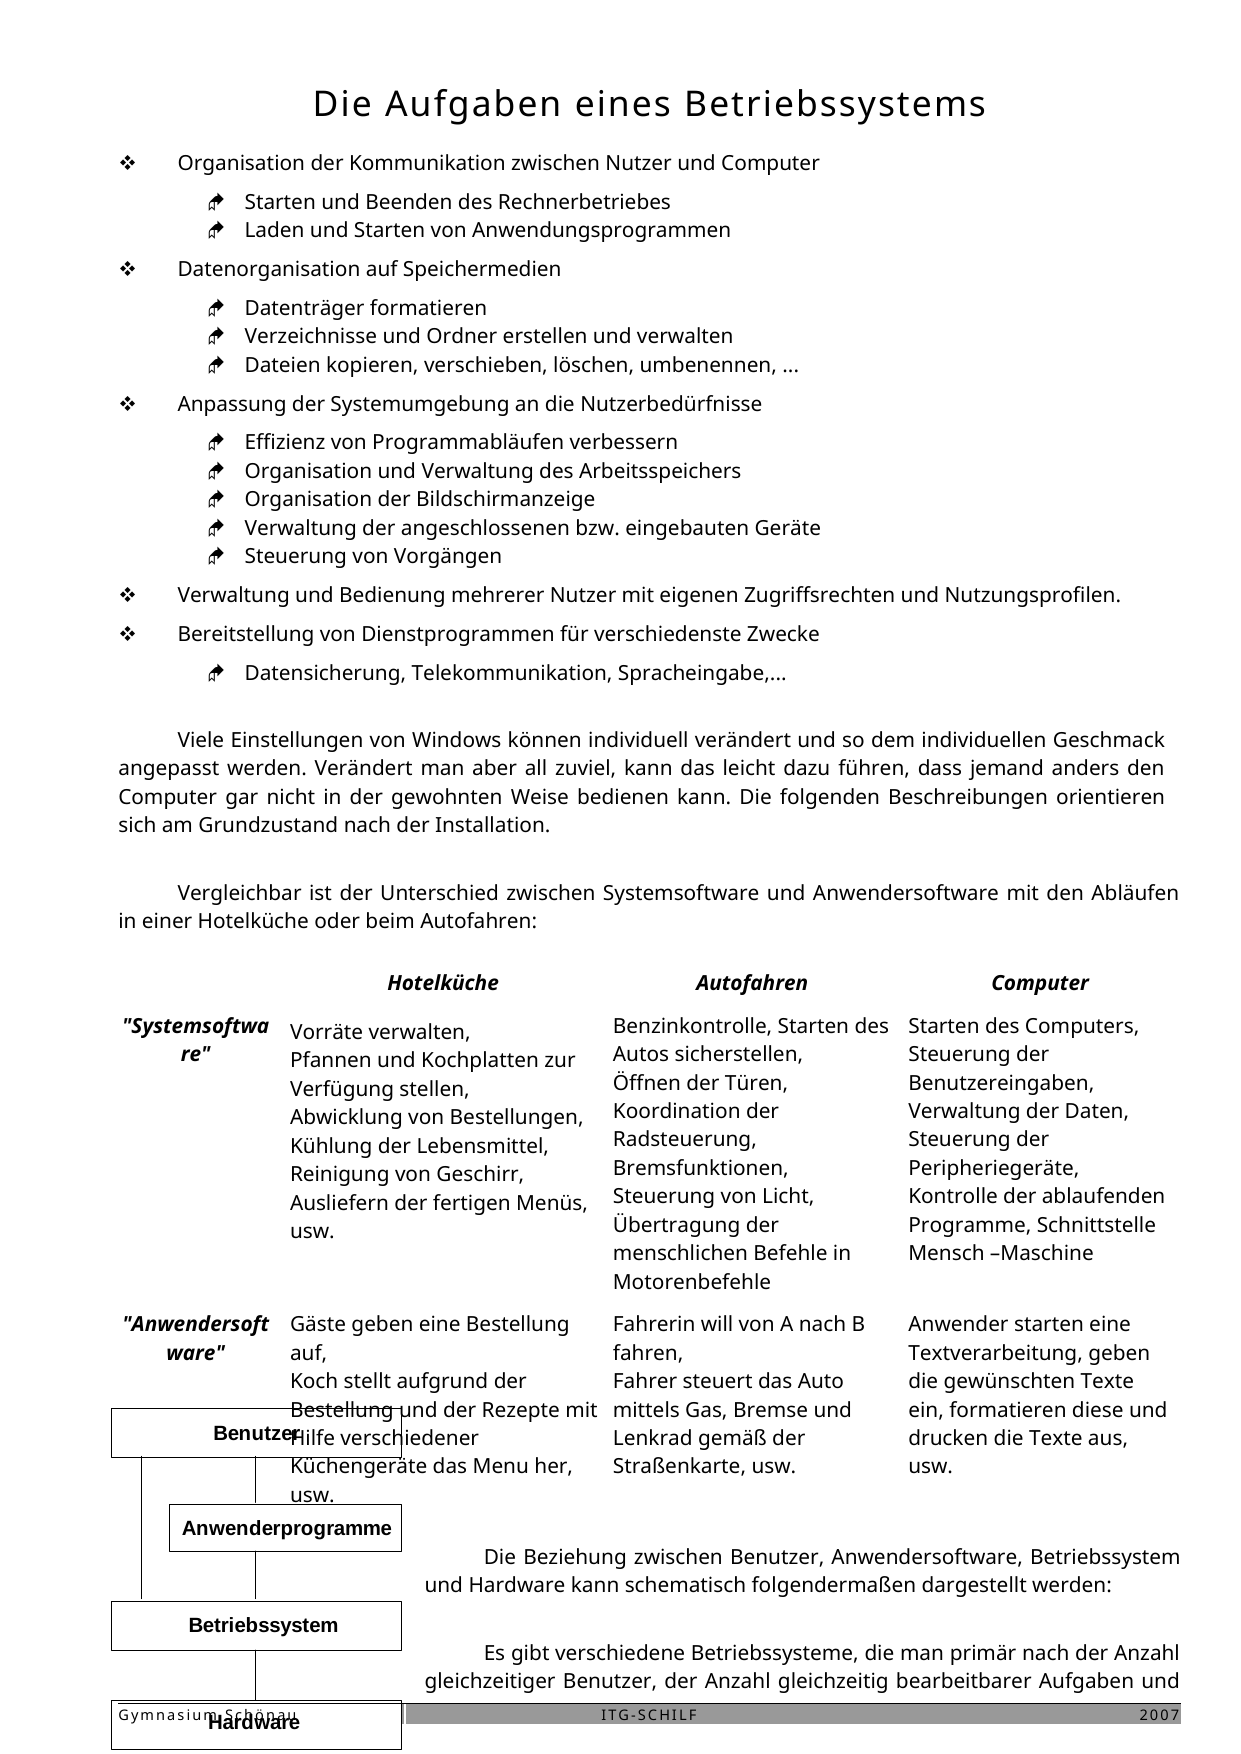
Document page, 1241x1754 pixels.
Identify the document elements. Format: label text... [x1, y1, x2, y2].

table_cell Fahrerin will von A nach B fahren, Fahrer steuert das Auto mittels Gas, Bremse und Lenkrad gemäß der Straßenkarte, usw. [605, 1309, 901, 1508]
text [142, 1542, 255, 1599]
table_cell Benzinkontrolle, Starten des Autos sicherstellen, Öffnen der Türen, Koordination der Radsteuerung, Bremsfunktionen, Steuerung von Licht, Übertragung der menschlichen Befehle in Motorenbefehle [605, 1011, 901, 1295]
text [256, 1542, 404, 1599]
text Es gibt verschiedene Betriebssysteme, die man primär nach der Anzahl gleichzeitiger Benutzer, der Anzahl gleichzeitig bearbeitbarer Aufgaben und [406, 1638, 1181, 1695]
table_header Autofahren [605, 968, 901, 997]
table_cell "Systemsoftware" [111, 1011, 282, 1295]
table_cell Anwender starten eine Textverarbeitung, geben die gewünschten Texte ein, formatieren diese und drucken die Texte aus, usw. [901, 1309, 1181, 1508]
table_cell [111, 1458, 141, 1508]
table_cell [111, 1295, 282, 1309]
table_cell [901, 997, 1181, 1011]
table_header [111, 968, 282, 997]
table_cell [283, 1295, 605, 1309]
table_cell [283, 997, 605, 1011]
table_cell Vorräte verwalten, Pfannen und Kochplatten zur Verfügung stellen, Abwicklung von Bestellungen, Kühlung der Lebensmittel, Reinigung von Geschirr, Ausliefern der fertigen Menüs, usw. [283, 1011, 605, 1295]
table_cell [142, 1458, 282, 1508]
table_cell Starten des Computers, Steuerung der Benutzereingaben, Verwaltung der Daten, Steuerung der Peripheriegeräte, Kontrolle der ablaufenden Programme, Schnittstelle Mensch –Maschine [901, 1011, 1181, 1295]
text [256, 1638, 404, 1695]
table_header Computer [901, 968, 1181, 997]
subtitle Die Aufgaben eines Betriebssystems [118, 79, 1181, 127]
table_cell "Anwendersoftware" [111, 1309, 282, 1406]
table_cell Viele Einstellungen von Windows können individuell verändert und so dem individuellen Geschmack angepasst werden. Verändert man aber all zuviel, kann das leicht dazu führen, dass jemand anders den Computer gar nicht in der gewohnten Weise bedienen kann. Die folgenden Beschreibungen orientieren sich am Grundzustand nach der Installation. [103, 686, 1181, 839]
table_cell [901, 1295, 1181, 1309]
table_cell Gäste geben eine Bestellung auf, Koch stellt aufgrund der Bestellung und der Rezepte mit Hilfe verschiedener Küchengeräte das Menu her, usw. [283, 1309, 605, 1508]
table_header Hotelküche [283, 968, 605, 997]
table_header Organisation der Kommunikation zwischen Nutzer und Computer Starten und Beenden des Rechnerbetriebes Laden und Starten von Anwendungsprogrammen Datenorganisation auf Speichermedien Datenträger formatieren Verzeichnisse und Ordner erstellen und verwalten Dateien kopieren, verschieben, löschen, umbenennen, ... Anpassung der Systemumgebung an die Nutzerbedürfnisse Effizienz von Programmabläufen verbessern Organisation und Verwaltung des Arbeitsspeichers Organisation der Bildschirmanzeige Verwaltung der angeschlossenen bzw. eingebauten Geräte Steuerung von Vorgängen Verwaltung und Bedienung mehrerer Nutzer mit eigenen Zugriffsrechten und Nutzungsprofilen. Bereitstellung von Dienstprogrammen für verschiedenste Zwecke Datensicherung, Telekommunikation, Spracheingabe,... [103, 138, 1181, 686]
table_cell [605, 1295, 901, 1309]
text Vergleichbar ist der Unterschied zwischen Systemsoftware und Anwendersoftware mit den Abläufen in einer Hotelküche oder beim Autofahren: [118, 878, 1181, 934]
table_cell [111, 997, 282, 1011]
text Die Beziehung zwischen Benutzer, Anwendersoftware, Betriebssystem und Hardware kann schematisch folgendermaßen dargestellt werden: [406, 1542, 1181, 1599]
table_cell [605, 997, 901, 1011]
